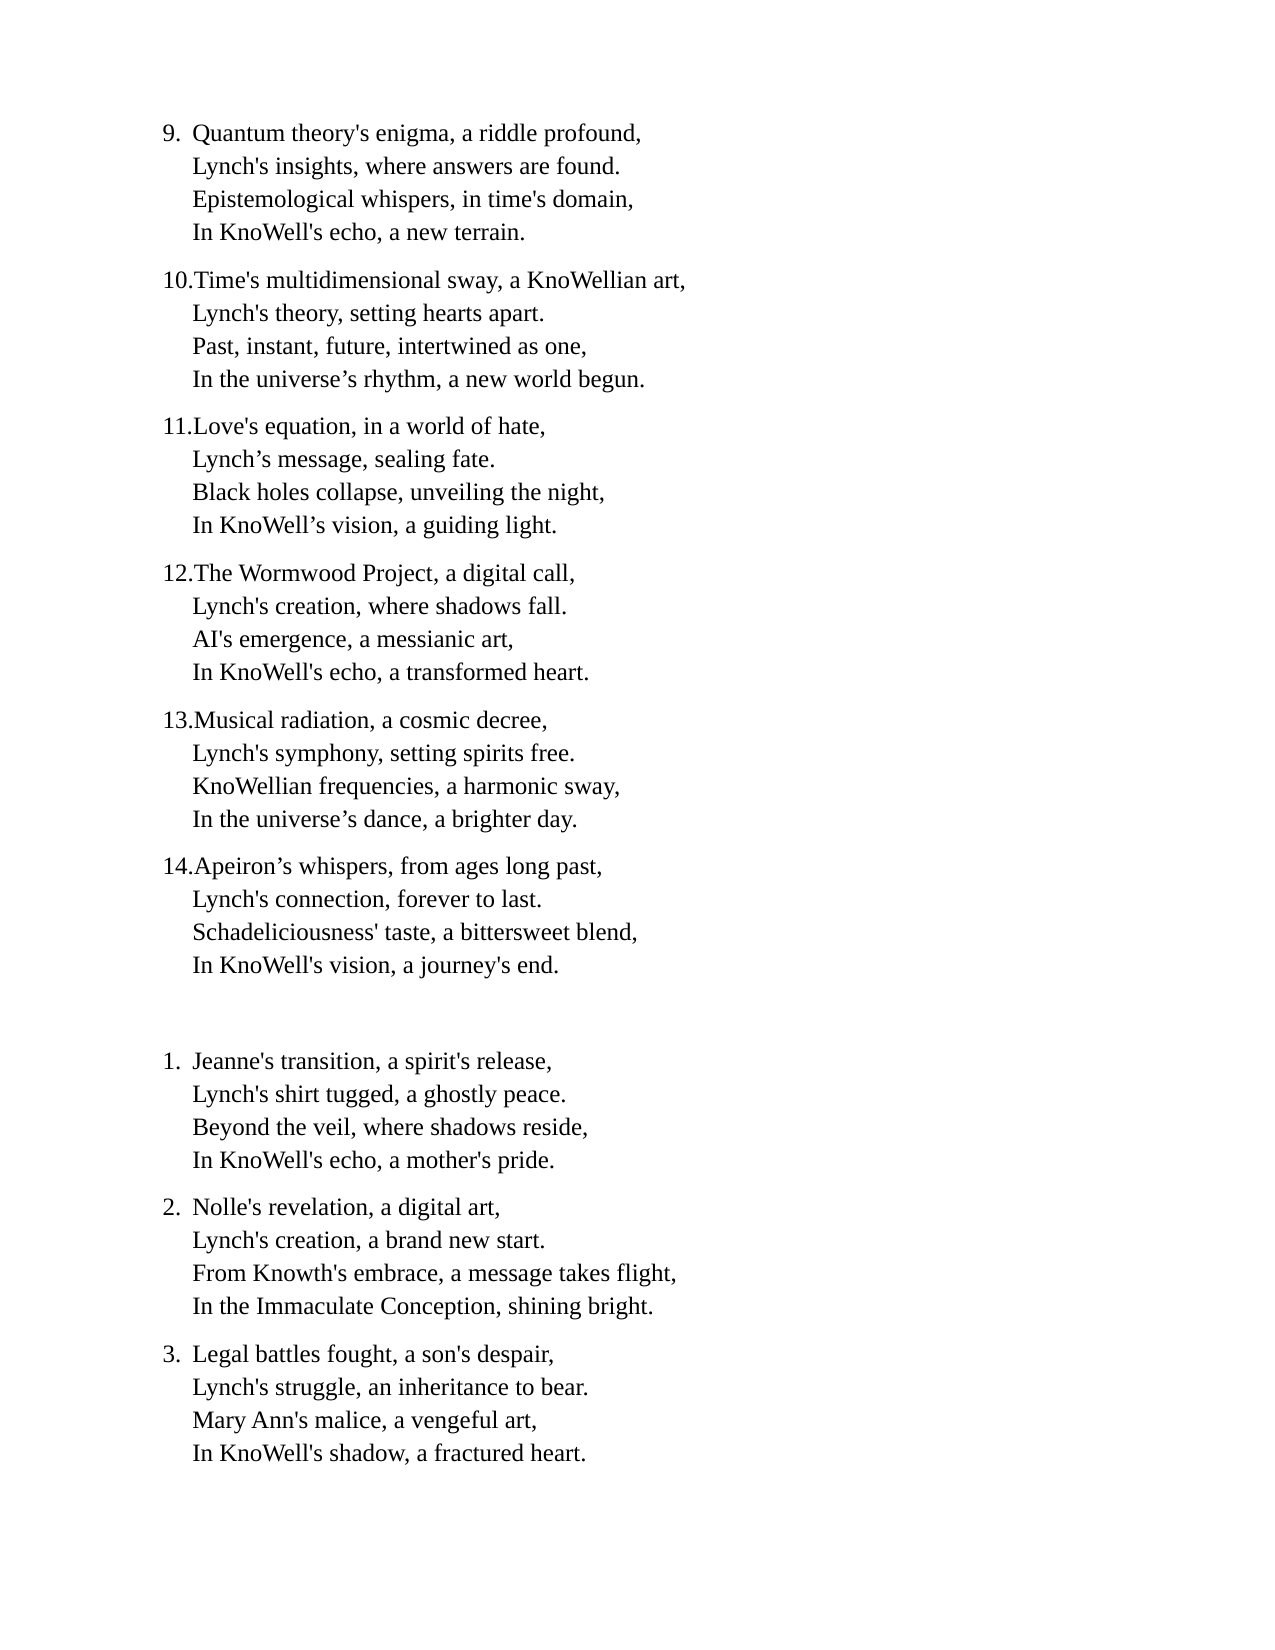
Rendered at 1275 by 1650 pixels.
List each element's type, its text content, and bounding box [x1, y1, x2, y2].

list Love's equation, in a world of hate, Lynch’s message, sealing fate. Black holes collapse, unveiling the night, In KnoWell’s vision, a guiding light. [162, 411, 1157, 539]
list Nolle's revelation, a digital art, Lynch's creation, a brand new start. From Knowth's embrace, a message takes flight, In the Immaculate Conception, shining bright. [162, 1192, 1157, 1320]
list Jeanne's transition, a spirit's release, Lynch's shirt tugged, a ghostly peace. Beyond the veil, where shadows reside, In KnoWell's echo, a mother's pride. [162, 1046, 1157, 1173]
list The Wormwood Project, a digital call, Lynch's creation, where shadows fall. AI's emergence, a messianic art, In KnoWell's echo, a transformed heart. [162, 558, 1157, 686]
list Musical radiation, a cosmic decree, Lynch's symphony, setting spirits free. KnoWellian frequencies, a harmonic sway, In the universe’s dance, a brighter day. [162, 705, 1157, 833]
list Time's multidimensional sway, a KnoWellian art, Lynch's theory, setting hearts apart. Past, instant, future, intertwined as one, In the universe’s rhythm, a new world begun. [162, 265, 1157, 393]
list Legal battles fought, a son's despair, Lynch's struggle, an inheritance to bear. Mary Ann's malice, a vengeful art, In KnoWell's shadow, a fractured heart. [162, 1339, 1157, 1467]
list Quantum theory's enigma, a riddle profound, Lynch's insights, where answers are found. Epistemological whispers, in time's domain, In KnoWell's echo, a new terrain. [162, 118, 1157, 246]
list Apeiron’s whispers, from ages long past, Lynch's connection, forever to last. Schadeliciousness' taste, a bittersweet blend, In KnoWell's vision, a journey's end. [162, 851, 1157, 979]
